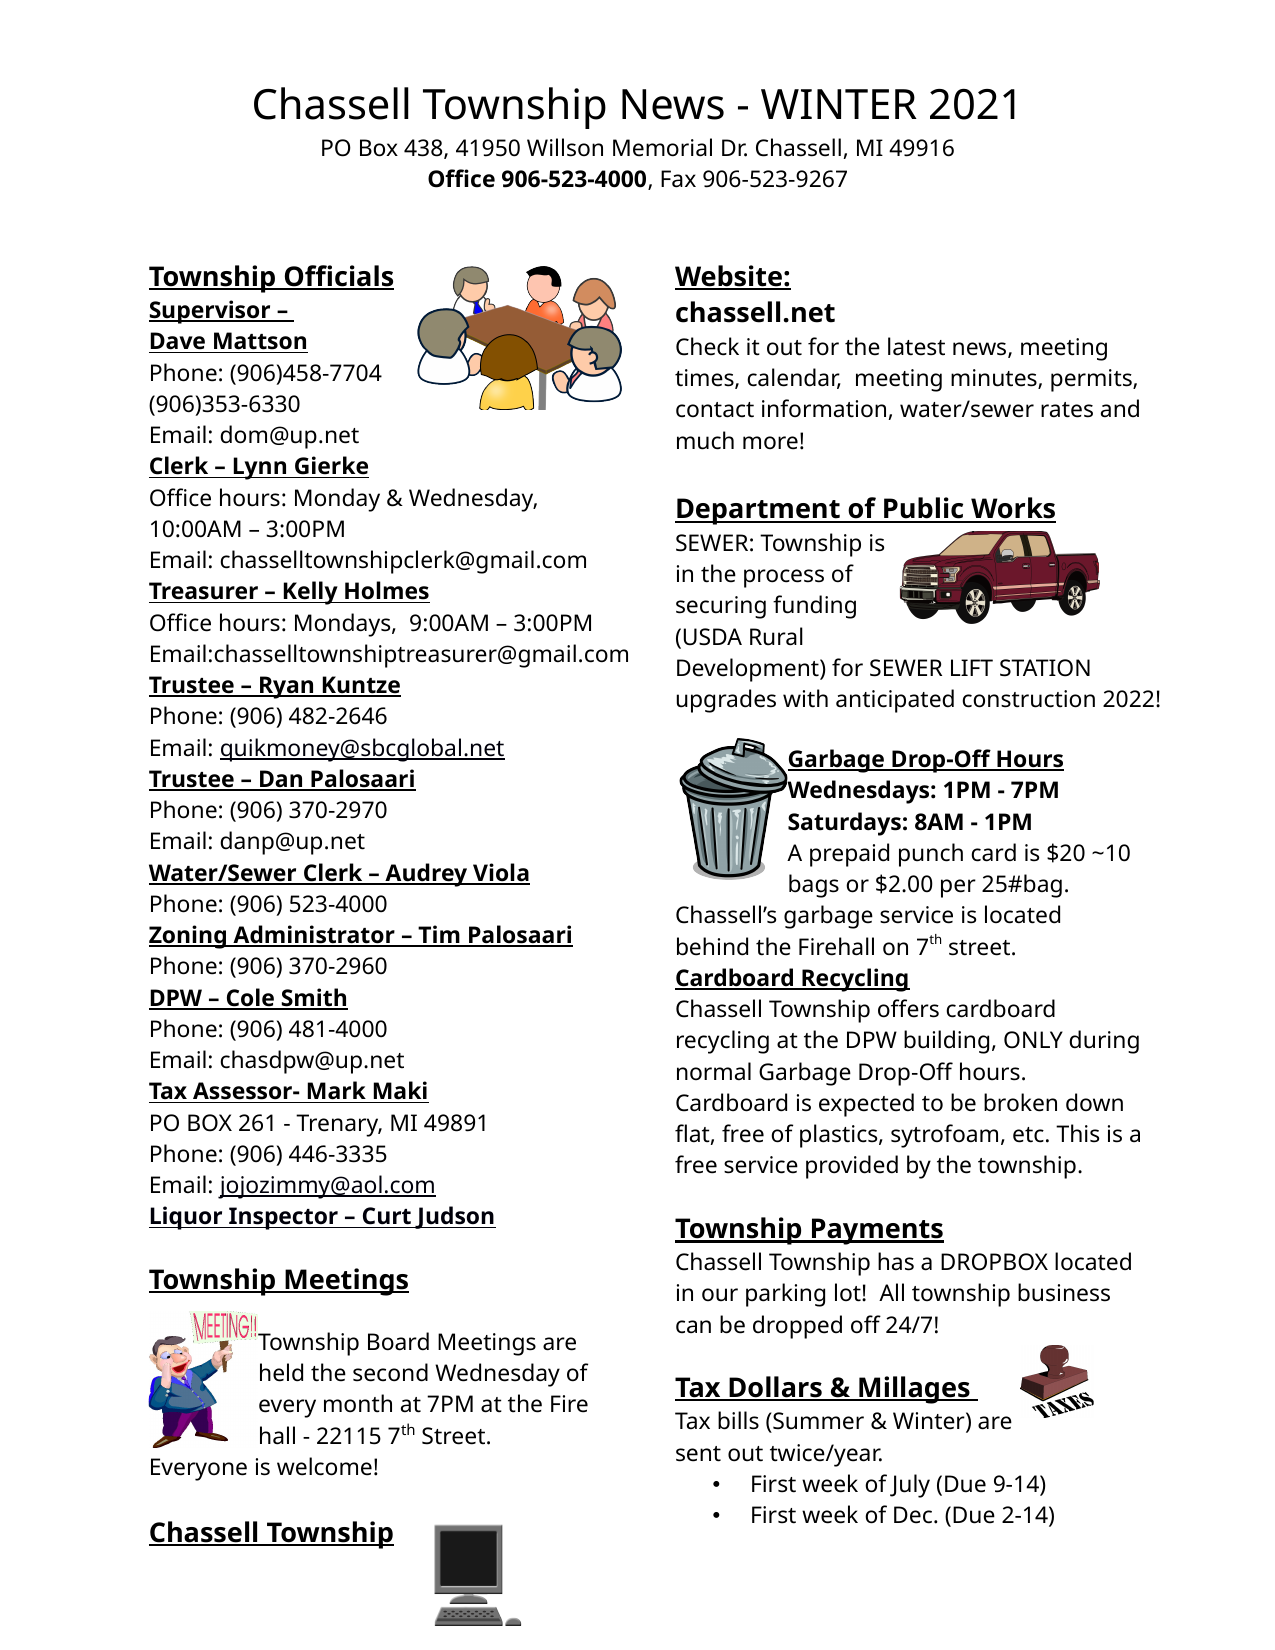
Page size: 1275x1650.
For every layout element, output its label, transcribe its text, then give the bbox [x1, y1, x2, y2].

text Phone: (906) 523-4000 [148, 888, 627, 919]
text DPW – Cole Smith [148, 981, 627, 1013]
text Tax Assessor- Mark Maki [148, 1075, 627, 1106]
text Department of Public Works [675, 490, 1142, 527]
text Email: chasdpw@up.net [148, 1044, 627, 1075]
text Phone: (906)458-7704 (906)353-6330 [148, 356, 627, 419]
text Email: jojozimmy@aol.com [148, 1169, 627, 1200]
text Saturdays: 8AM - 1PM [788, 806, 1142, 837]
text Cardboard Recycling [675, 962, 1142, 993]
text Zoning Administrator – Tim Palosaari [148, 919, 627, 950]
list First week of Dec. (Due 2-14) [712, 1499, 1142, 1530]
text Wednesdays: 1PM - 7PM [788, 774, 1142, 806]
text Tax bills (Summer & Winter) are sent out twice/year. [675, 1405, 1142, 1468]
text 10:00AM – 3:00PM [148, 513, 627, 544]
text Township Payments [675, 1209, 1142, 1246]
picture [679, 738, 788, 880]
text Phone: (906) 370-2960 [148, 950, 627, 981]
text Clerk – Lynn Gierke [148, 450, 627, 481]
text Everyone is welcome! [148, 1451, 627, 1482]
text Dave Mattson [148, 325, 417, 356]
text Township Board Meetings are held the second Wednesday of every month at 7PM at the Fire hall - 22115 7th Street. [148, 1326, 627, 1451]
text Email: chasselltownshipclerk@gmail.com [148, 544, 627, 575]
text Chassell Township [148, 1513, 627, 1550]
text Email:chasselltownshiptreasurer@gmail.com [148, 638, 634, 669]
text Phone: (906) 370-2970 [148, 794, 627, 825]
text chassell.net [675, 294, 1142, 331]
text Supervisor – [148, 294, 417, 325]
text Phone: (906) 446-3335 [148, 1138, 627, 1169]
text Treasurer – Kelly Holmes [148, 575, 627, 606]
text Chassell’s garbage service is located behind the Firehall on 7th street. [675, 899, 1142, 962]
picture [148, 1311, 258, 1448]
text Phone: (906) 482-2646 [148, 700, 627, 731]
picture [417, 266, 622, 410]
text Tax Dollars & Millages [675, 1368, 1020, 1405]
picture [1020, 1345, 1094, 1418]
text Office hours: Monday & Wednesday, [148, 481, 633, 513]
text SEWER: Township is in the process of securing funding (USDA Rural Development) for SEWER LIFT STATION upgrades with anticipated construction 2022! [675, 527, 1163, 714]
text Email: danp@up.net [148, 825, 627, 856]
text Email: quikmoney@sbcglobal.net [148, 731, 627, 763]
text [1094, 1368, 1142, 1405]
text Water/Sewer Clerk – Audrey Viola [148, 856, 627, 888]
text Email: dom@up.net [148, 419, 627, 450]
picture [408, 1522, 548, 1628]
list First week of July (Due 9-14) [712, 1468, 1142, 1499]
text Check it out for the latest news, meeting times, calendar, meeting minutes, permits, contact information, water/sewer rates and much more! [675, 331, 1142, 456]
text Garbage Drop-Off Hours [788, 743, 1142, 774]
text Township Meetings [148, 1260, 627, 1297]
text PO BOX 261 - Trenary, MI 49891 [148, 1106, 627, 1138]
text Trustee – Ryan Kuntze [148, 669, 627, 700]
text Township Officials [148, 257, 627, 294]
text Phone: (906) 481-4000 [148, 1013, 627, 1044]
text Trustee – Dan Palosaari [148, 763, 627, 794]
text Chassell Township offers cardboard recycling at the DPW building, ONLY during normal Garbage Drop-Off hours. Cardboard is expected to be broken down flat, free of plastics, sytrofoam, etc. This is a free service provided by the township. [675, 993, 1142, 1181]
text Office hours: Mondays, 9:00AM – 3:00PM [148, 606, 627, 638]
text Liquor Inspector – Curt Judson [148, 1200, 627, 1231]
text Website: [675, 257, 1142, 294]
text A prepaid punch card is $20 ~10 bags or $2.00 per 25#bag. [675, 837, 1142, 899]
text Chassell Township has a DROPBOX located in our parking lot! All township business can be dropped off 24/7! [675, 1246, 1142, 1340]
picture [899, 531, 1100, 624]
